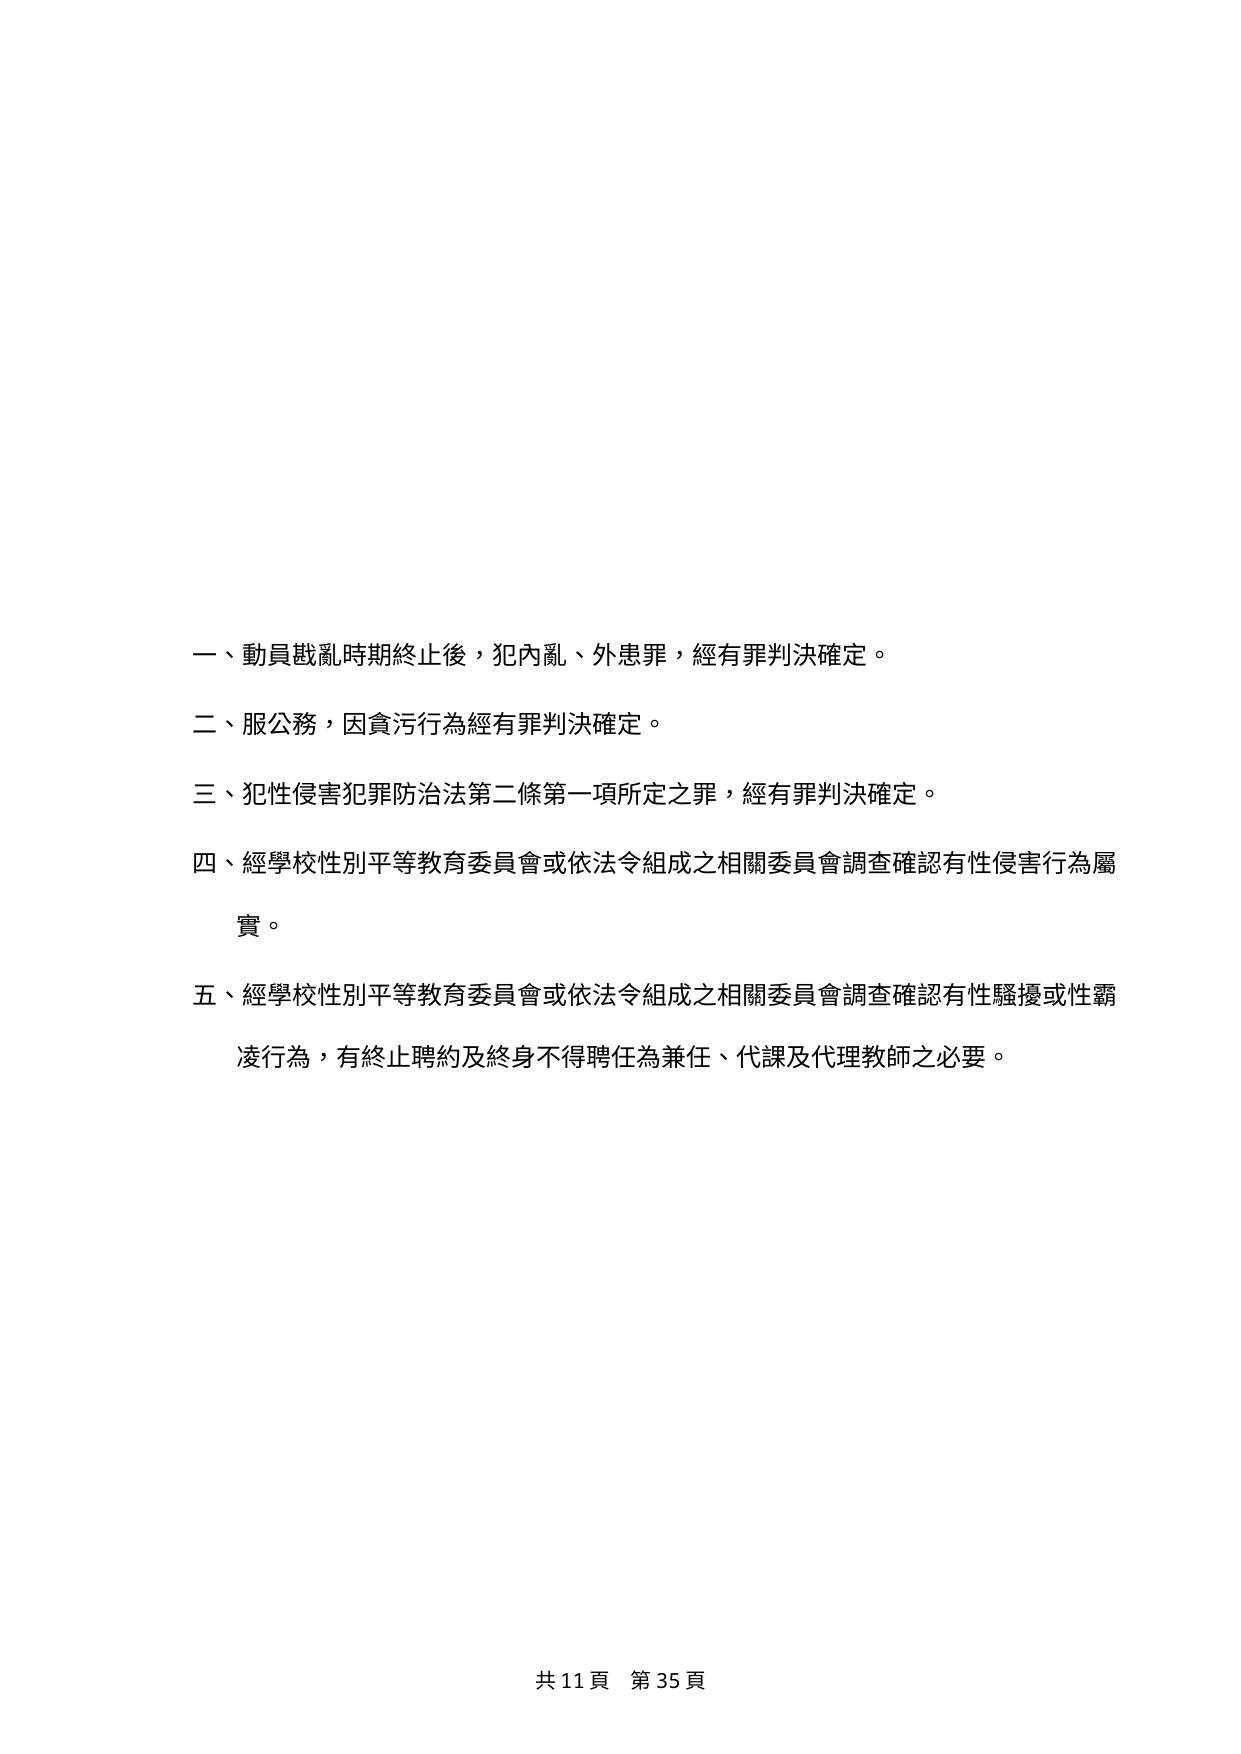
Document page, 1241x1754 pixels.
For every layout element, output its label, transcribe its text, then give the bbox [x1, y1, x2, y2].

text 五、經學校性別平等教育委員會或依法令組成之相關委員會調查確認有性騷擾或性霸凌行為，有終止聘約及終身不得聘任為兼任、代課及代理教師之必要。 [192, 952, 1122, 1077]
text 一、動員戡亂時期終止後，犯內亂、外患罪，經有罪判決確定。 [192, 612, 1122, 674]
text 二、服公務，因貪污行為經有罪判決確定。 [192, 681, 1122, 744]
text 三、犯性侵害犯罪防治法第二條第一項所定之罪，經有罪判決確定。 [192, 751, 1122, 813]
text 四、經學校性別平等教育委員會或依法令組成之相關委員會調查確認有性侵害行為屬實。 [192, 820, 1122, 945]
